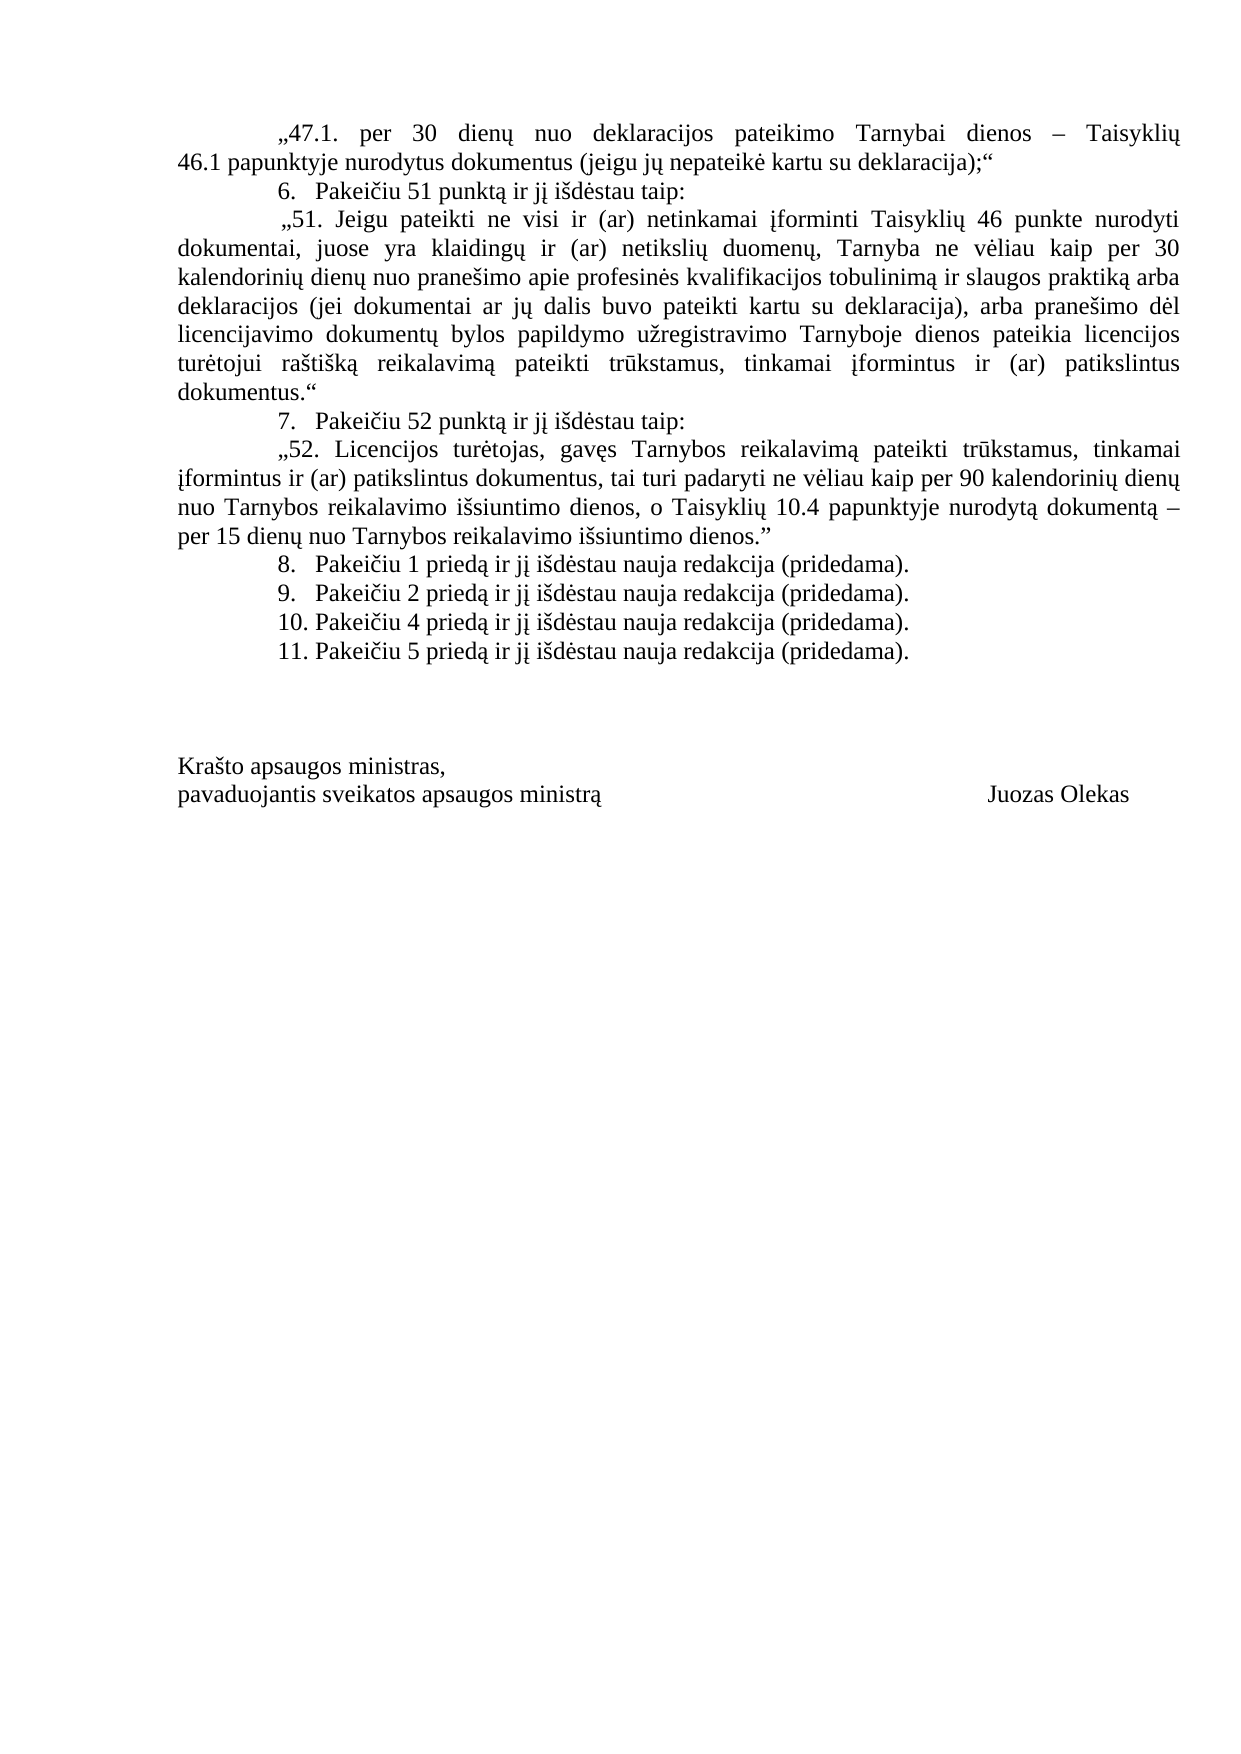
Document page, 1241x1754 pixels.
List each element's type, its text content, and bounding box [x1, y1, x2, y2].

text 8. Pakeičiu 1 priedą ir jį išdėstau nauja redakcija (pridedama). [277, 549, 1181, 578]
text Krašto apsaugos ministras, [177, 751, 1181, 779]
text 7. Pakeičiu 52 punktą ir jį išdėstau taip: [277, 406, 1181, 434]
text „47.1. per 30 dienų nuo deklaracijos pateikimo Tarnybai dienos – Taisyklių 46.1 papunktyje nurodytus dokumentus (jeigu jų nepateikė kartu su deklaracija);“ [177, 118, 1181, 176]
text 9. Pakeičiu 2 priedą ir jį išdėstau nauja redakcija (pridedama). [277, 578, 1181, 607]
text „52. Licencijos turėtojas, gavęs Tarnybos reikalavimą pateikti trūkstamus, tinkamai įformintus ir (ar) patikslintus dokumentus, tai turi padaryti ne vėliau kaip per 90 kalendorinių dienų nuo Tarnybos reikalavimo išsiuntimo dienos, o Taisyklių 10.4 papunktyje nurodytą dokumentą – per 15 dienų nuo Tarnybos reikalavimo išsiuntimo dienos.” [177, 434, 1181, 549]
text pavaduojantis sveikatos apsaugos ministrą Juozas Olekas [177, 779, 1181, 808]
text 11. Pakeičiu 5 priedą ir jį išdėstau nauja redakcija (pridedama). [277, 636, 1181, 664]
text 6. Pakeičiu 51 punktą ir jį išdėstau taip: [277, 176, 1181, 204]
text 10. Pakeičiu 4 priedą ir jį išdėstau nauja redakcija (pridedama). [277, 607, 1181, 636]
text „51. Jeigu pateikti ne visi ir (ar) netinkamai įforminti Taisyklių 46 punkte nurodyti dokumentai, juose yra klaidingų ir (ar) netikslių duomenų, Tarnyba ne vėliau kaip per 30 kalendorinių dienų nuo pranešimo apie profesinės kvalifikacijos tobulinimą ir slaugos praktiką arba deklaracijos (jei dokumentai ar jų dalis buvo pateikti kartu su deklaracija), arba pranešimo dėl licencijavimo dokumentų bylos papildymo užregistravimo Tarnyboje dienos pateikia licencijos turėtojui raštišką reikalavimą pateikti trūkstamus, tinkamai įformintus ir (ar) patikslintus dokumentus.“ [177, 204, 1181, 406]
